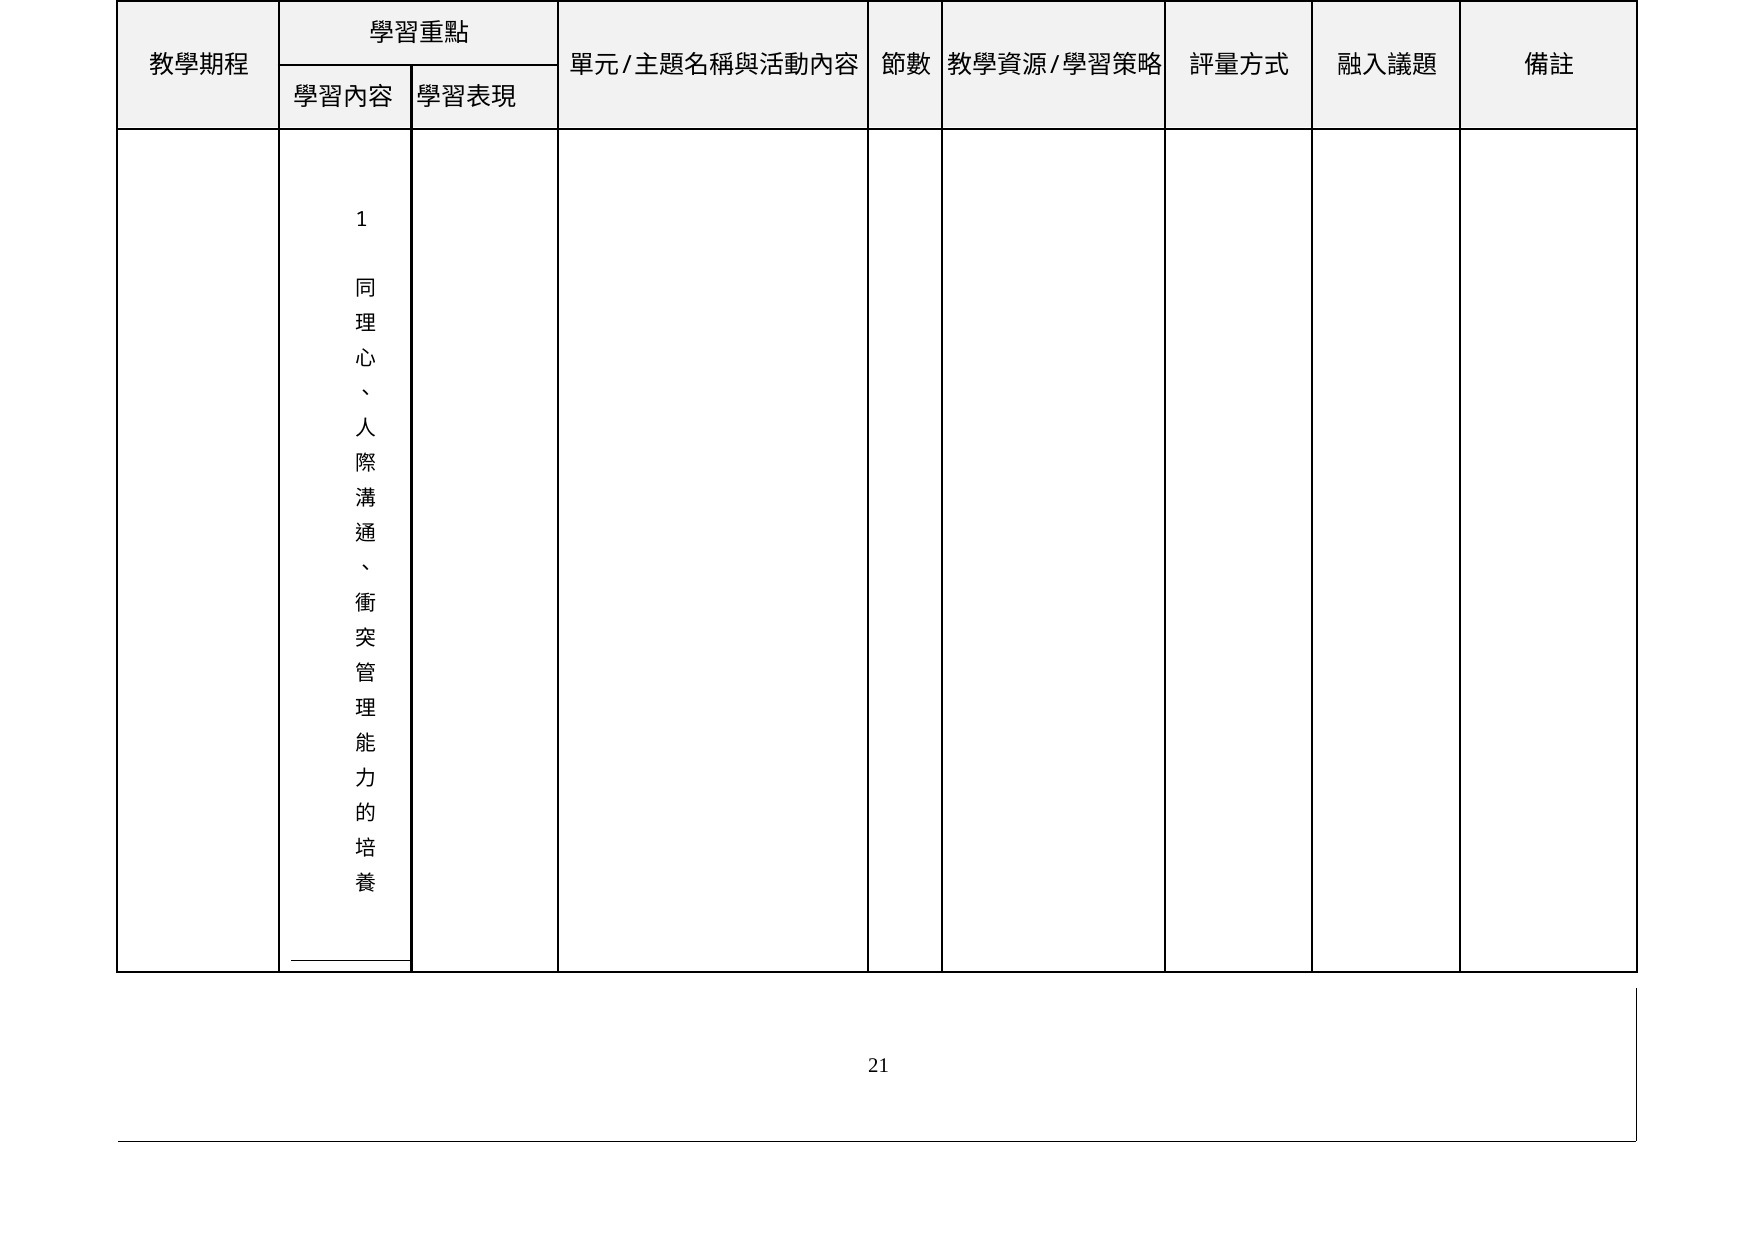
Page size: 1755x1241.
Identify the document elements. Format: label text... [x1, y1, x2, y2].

table_cell 1 同理心、人際溝通、衝突管理能力的培養 [280, 130, 410, 971]
table_cell [869, 130, 941, 971]
table_header 融入議題 [1313, 2, 1459, 127]
table_header 評量方式 [1166, 2, 1311, 127]
table_cell [413, 130, 557, 971]
table_header 單元/主題名稱與活動內容 [559, 2, 867, 127]
table_cell [118, 130, 278, 971]
table_cell [1313, 130, 1459, 971]
table_cell 學習內容 [280, 66, 410, 127]
table_header 備註 [1461, 2, 1636, 127]
table_cell [1461, 130, 1636, 971]
table_cell [559, 130, 867, 971]
table_cell [1166, 130, 1311, 971]
table_cell [943, 130, 1164, 971]
table_header 節數 [869, 2, 941, 127]
table_cell 學習表現 [413, 66, 557, 127]
table_header 學習重點 [280, 2, 557, 64]
table_header 教學資源/學習策略 [943, 2, 1164, 127]
table_header 教學期程 [118, 2, 278, 127]
